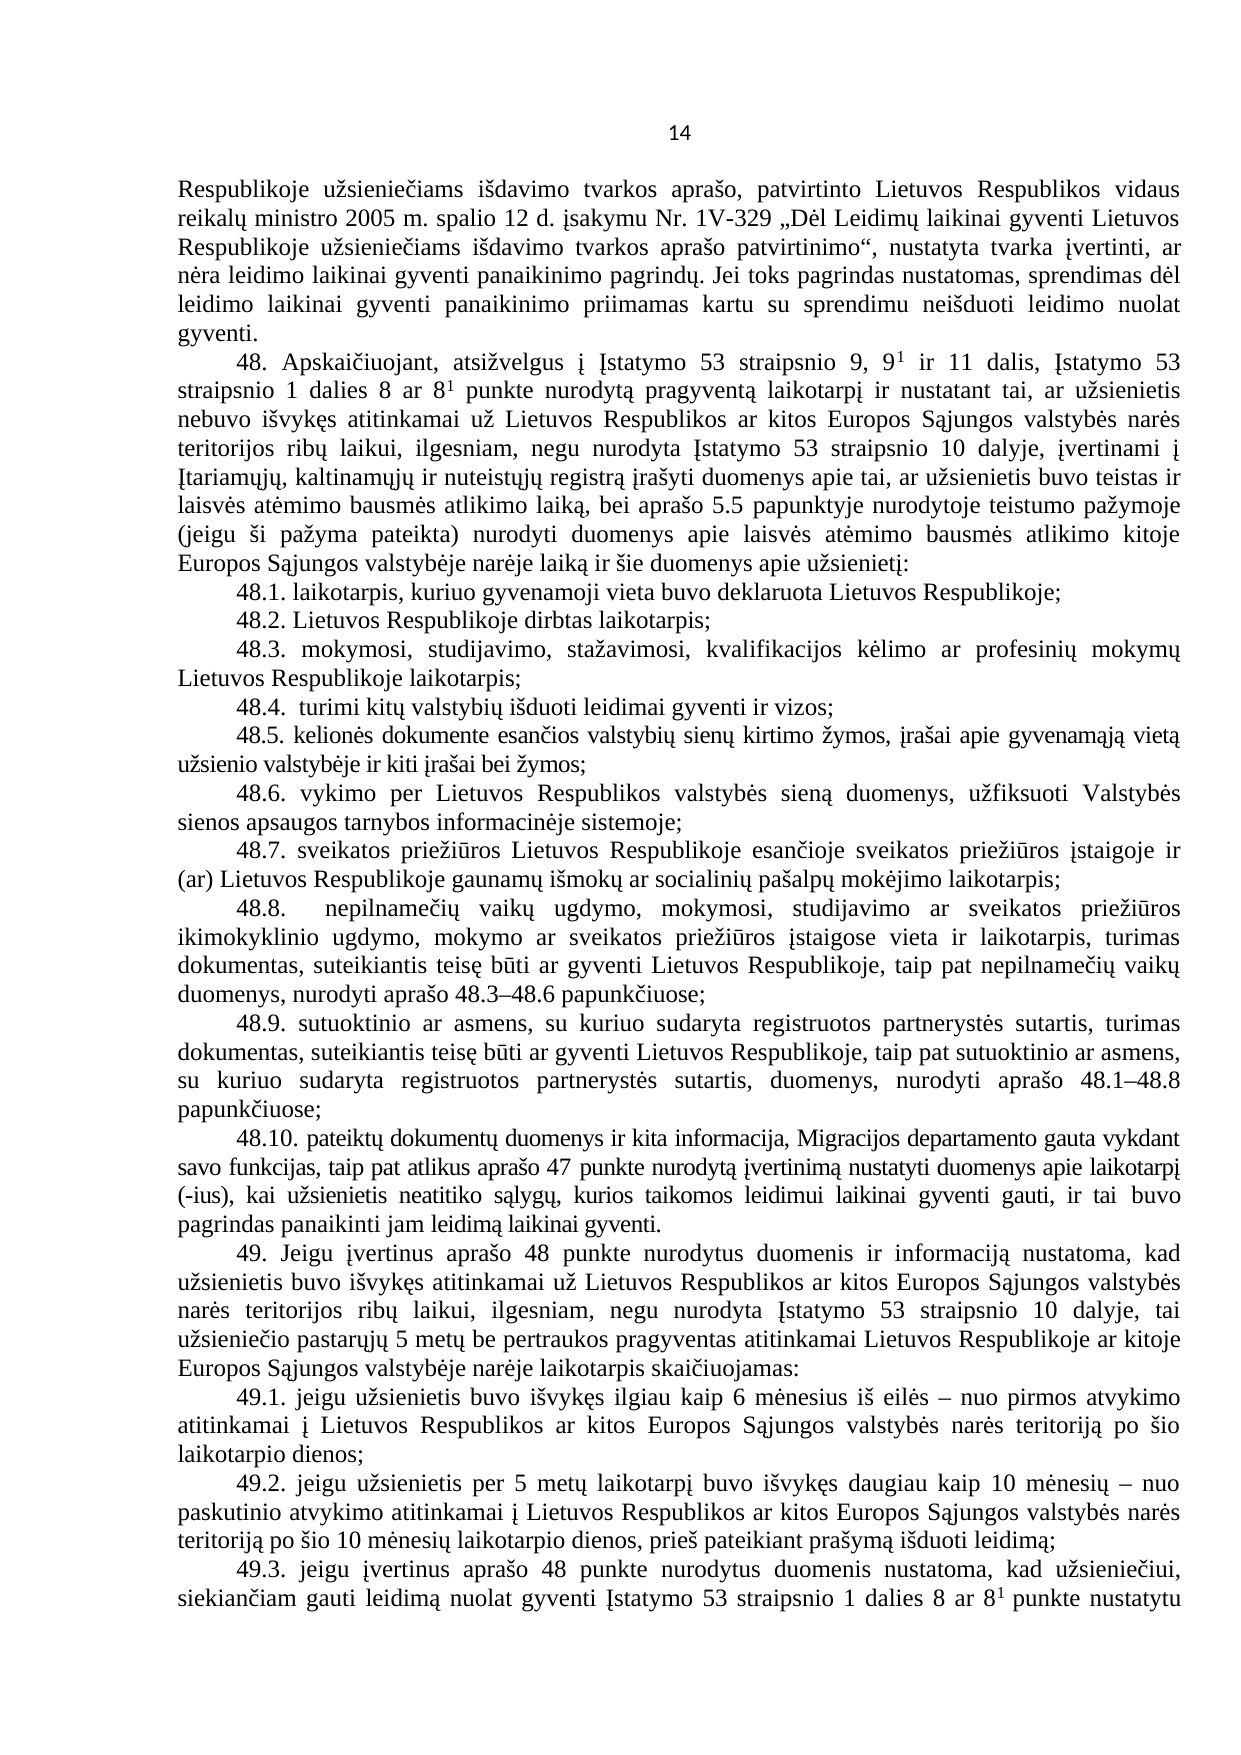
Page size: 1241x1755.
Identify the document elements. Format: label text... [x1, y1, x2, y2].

text 48.3. mokymosi, studijavimo, stažavimosi, kvalifikacijos kėlimo ar profesinių mokymų Lietuvos Respublikoje laikotarpis; [177, 634, 1181, 692]
text 48.1. laikotarpis, kuriuo gyvenamoji vieta buvo deklaruota Lietuvos Respublikoje; [177, 577, 1181, 605]
text 48.7. sveikatos priežiūros Lietuvos Respublikoje esančioje sveikatos priežiūros įstaigoje ir (ar) Lietuvos Respublikoje gaunamų išmokų ar socialinių pašalpų mokėjimo laikotarpis; [177, 835, 1181, 893]
text 49. Jeigu įvertinus aprašo 48 punkte nurodytus duomenis ir informaciją nustatoma, kad užsienietis buvo išvykęs atitinkamai už Lietuvos Respublikos ar kitos Europos Sąjungos valstybės narės teritorijos ribų laikui, ilgesniam, negu nurodyta Įstatymo 53 straipsnio 10 dalyje, tai užsieniečio pastarųjų 5 metų be pertraukos pragyventas atitinkamai Lietuvos Respublikoje ar kitoje Europos Sąjungos valstybėje narėje laikotarpis skaičiuojamas: [177, 1238, 1181, 1382]
text 48.4. turimi kitų valstybių išduoti leidimai gyventi ir vizos; [177, 692, 1181, 720]
text 48.9. sutuoktinio ar asmens, su kuriuo sudaryta registruotos partnerystės sutartis, turimas dokumentas, suteikiantis teisę būti ar gyventi Lietuvos Respublikoje, taip pat sutuoktinio ar asmens, su kuriuo sudaryta registruotos partnerystės sutartis, duomenys, nurodyti aprašo 48.1–48.8 papunkčiuose; [177, 1008, 1181, 1123]
text 49.2. jeigu užsienietis per 5 metų laikotarpį buvo išvykęs daugiau kaip 10 mėnesių – nuo paskutinio atvykimo atitinkamai į Lietuvos Respublikos ar kitos Europos Sąjungos valstybės narės teritoriją po šio 10 mėnesių laikotarpio dienos, prieš pateikiant prašymą išduoti leidimą; [177, 1468, 1181, 1554]
text 49.3. jeigu įvertinus aprašo 48 punkte nurodytus duomenis nustatoma, kad užsieniečiui, siekiančiam gauti leidimą nuolat gyventi Įstatymo 53 straipsnio 1 dalies 8 ar 81 punkte nustatytu [177, 1554, 1181, 1612]
text 48. Apskaičiuojant, atsižvelgus į Įstatymo 53 straipsnio 9, 91 ir 11 dalis, Įstatymo 53 straipsnio 1 dalies 8 ar 81 punkte nurodytą pragyventą laikotarpį ir nustatant tai, ar užsienietis nebuvo išvykęs atitinkamai už Lietuvos Respublikos ar kitos Europos Sąjungos valstybės narės teritorijos ribų laikui, ilgesniam, negu nurodyta Įstatymo 53 straipsnio 10 dalyje, įvertinami į Įtariamųjų, kaltinamųjų ir nuteistųjų registrą įrašyti duomenys apie tai, ar užsienietis buvo teistas ir laisvės atėmimo bausmės atlikimo laiką, bei aprašo 5.5 papunktyje nurodytoje teistumo pažymoje (jeigu ši pažyma pateikta) nurodyti duomenys apie laisvės atėmimo bausmės atlikimo kitoje Europos Sąjungos valstybėje narėje laiką ir šie duomenys apie užsienietį: [177, 347, 1181, 577]
text 48.2. Lietuvos Respublikoje dirbtas laikotarpis; [177, 605, 1181, 634]
text 48.10. pateiktų dokumentų duomenys ir kita informacija, Migracijos departamento gauta vykdant savo funkcijas, taip pat atlikus aprašo 47 punkte nurodytą įvertinimą nustatyti duomenys apie laikotarpį (-ius), kai užsienietis neatitiko sąlygų, kurios taikomos leidimui laikinai gyventi gauti, ir tai buvo pagrindas panaikinti jam leidimą laikinai gyventi. [177, 1123, 1181, 1238]
text 48.6. vykimo per Lietuvos Respublikos valstybės sieną duomenys, užfiksuoti Valstybės sienos apsaugos tarnybos informacinėje sistemoje; [177, 778, 1181, 835]
text 48.5. kelionės dokumente esančios valstybių sienų kirtimo žymos, įrašai apie gyvenamąją vietą užsienio valstybėje ir kiti įrašai bei žymos; [177, 720, 1181, 778]
text 48.8. nepilnamečių vaikų ugdymo, mokymosi, studijavimo ar sveikatos priežiūros ikimokyklinio ugdymo, mokymo ar sveikatos priežiūros įstaigose vieta ir laikotarpis, turimas dokumentas, suteikiantis teisę būti ar gyventi Lietuvos Respublikoje, taip pat nepilnamečių vaikų duomenys, nurodyti aprašo 48.3–48.6 papunkčiuose; [177, 893, 1181, 1008]
text Respublikoje užsieniečiams išdavimo tvarkos aprašo, patvirtinto Lietuvos Respublikos vidaus reikalų ministro 2005 m. spalio 12 d. įsakymu Nr. 1V-329 „Dėl Leidimų laikinai gyventi Lietuvos Respublikoje užsieniečiams išdavimo tvarkos aprašo patvirtinimo“, nustatyta tvarka įvertinti, ar nėra leidimo laikinai gyventi panaikinimo pagrindų. Jei toks pagrindas nustatomas, sprendimas dėl leidimo laikinai gyventi panaikinimo priimamas kartu su sprendimu neišduoti leidimo nuolat gyventi. [177, 174, 1181, 347]
text 49.1. jeigu užsienietis buvo išvykęs ilgiau kaip 6 mėnesius iš eilės – nuo pirmos atvykimo atitinkamai į Lietuvos Respublikos ar kitos Europos Sąjungos valstybės narės teritoriją po šio laikotarpio dienos; [177, 1382, 1181, 1468]
